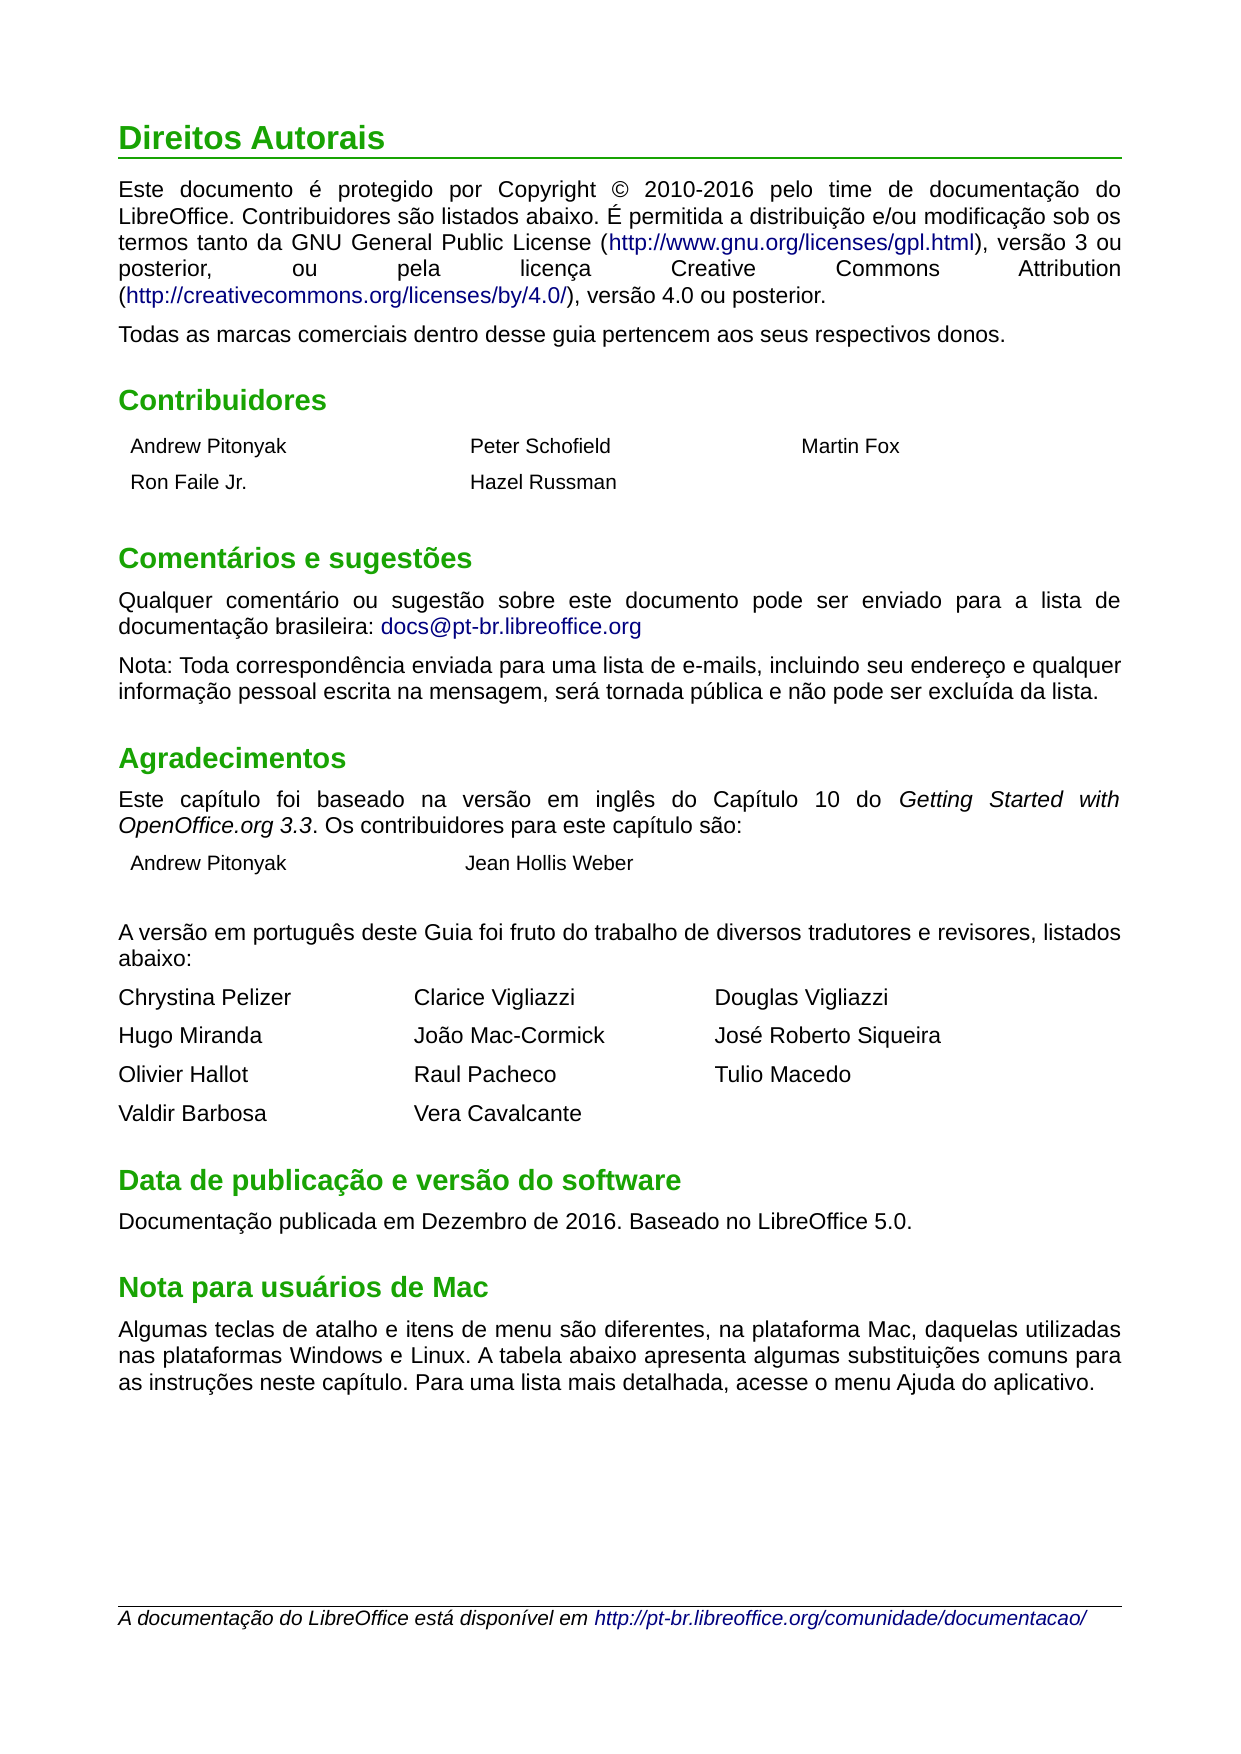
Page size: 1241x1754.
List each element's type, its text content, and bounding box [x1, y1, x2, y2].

subtitle Direitos Autorais [118, 118, 1122, 157]
text Nota: Toda correspondência enviada para uma lista de e-mails, incluindo seu endereço e qualquer informação pessoal escrita na mensagem, será tornada pública e não pode ser excluída da lista. [118, 652, 1122, 704]
table_header Clarice Vigliazzi [414, 984, 714, 1022]
table_header Douglas Vigliazzi [714, 984, 1122, 1022]
table_cell José Roberto Siqueira [714, 1023, 1122, 1061]
text Qualquer comentário ou sugestão sobre este documento pode ser enviado para a lista de documentação brasileira: docs@pt-br.libreoffice.org [118, 587, 1122, 639]
text Este capítulo foi baseado na versão em inglês do Capítulo 10 do Getting Started with OpenOffice.org 3.3. Os contribuidores para este capítulo são: [118, 786, 1122, 839]
table_cell Hugo Miranda [118, 1023, 414, 1061]
text Todas as marcas comerciais dentro desse guia pertencem aos seus respectivos donos. [118, 321, 1122, 347]
table_cell [789, 470, 1122, 506]
table_header Peter Schofield [458, 434, 789, 470]
subtitle Comentários e sugestões [118, 541, 1122, 575]
subtitle Agradecimentos [118, 741, 1122, 774]
table_cell Tulio Macedo [714, 1061, 1122, 1100]
table_cell Raul Pacheco [414, 1061, 714, 1100]
table_cell Valdir Barbosa [118, 1100, 414, 1139]
table_header Jean Hollis Weber [453, 851, 787, 879]
text Este documento é protegido por Copyright © 2010-2016 pelo time de documentação do LibreOffice. Contribuidores são listados abaixo. É permitida a distribuição e/ou modificação sob os termos tanto da GNU General Public License (http://www.gnu.org/licenses/gpl.html), versão 3 ou posterior, ou pela licença Creative Commons Attribution (http://creativecommons.org/licenses/by/4.0/), versão 4.0 ou posterior. [118, 176, 1122, 308]
subtitle Contribuidores [118, 383, 1122, 417]
table_header Andrew Pitonyak [118, 851, 453, 879]
text Algumas teclas de atalho e itens de menu são diferentes, na plataforma Mac, daquelas utilizadas nas plataformas Windows e Linux. A tabela abaixo apresenta algumas substituições comuns para as instruções neste capítulo. Para uma lista mais detalhada, acesse o menu Ajuda do aplicativo. [118, 1316, 1122, 1395]
table_header [788, 851, 1122, 879]
subtitle Nota para usuários de Mac [118, 1271, 1122, 1304]
text A versão em português deste Guia foi fruto do trabalho de diversos tradutores e revisores, listados abaixo: [118, 918, 1122, 971]
table_cell [714, 1100, 1122, 1139]
table_cell João Mac-Cormick [414, 1023, 714, 1061]
table_cell Ron Faile Jr. [118, 470, 458, 506]
table_header Andrew Pitonyak [118, 434, 458, 470]
subtitle Data de publicação e versão do software [118, 1163, 1122, 1196]
text Documentação publicada em Dezembro de 2016. Baseado no LibreOffice 5.0. [118, 1208, 1122, 1234]
table_cell Vera Cavalcante [414, 1100, 714, 1139]
table_cell Hazel Russman [458, 470, 789, 506]
table_header Chrystina Pelizer [118, 984, 414, 1022]
table_cell Olivier Hallot [118, 1061, 414, 1100]
table_header Martin Fox [789, 434, 1122, 470]
